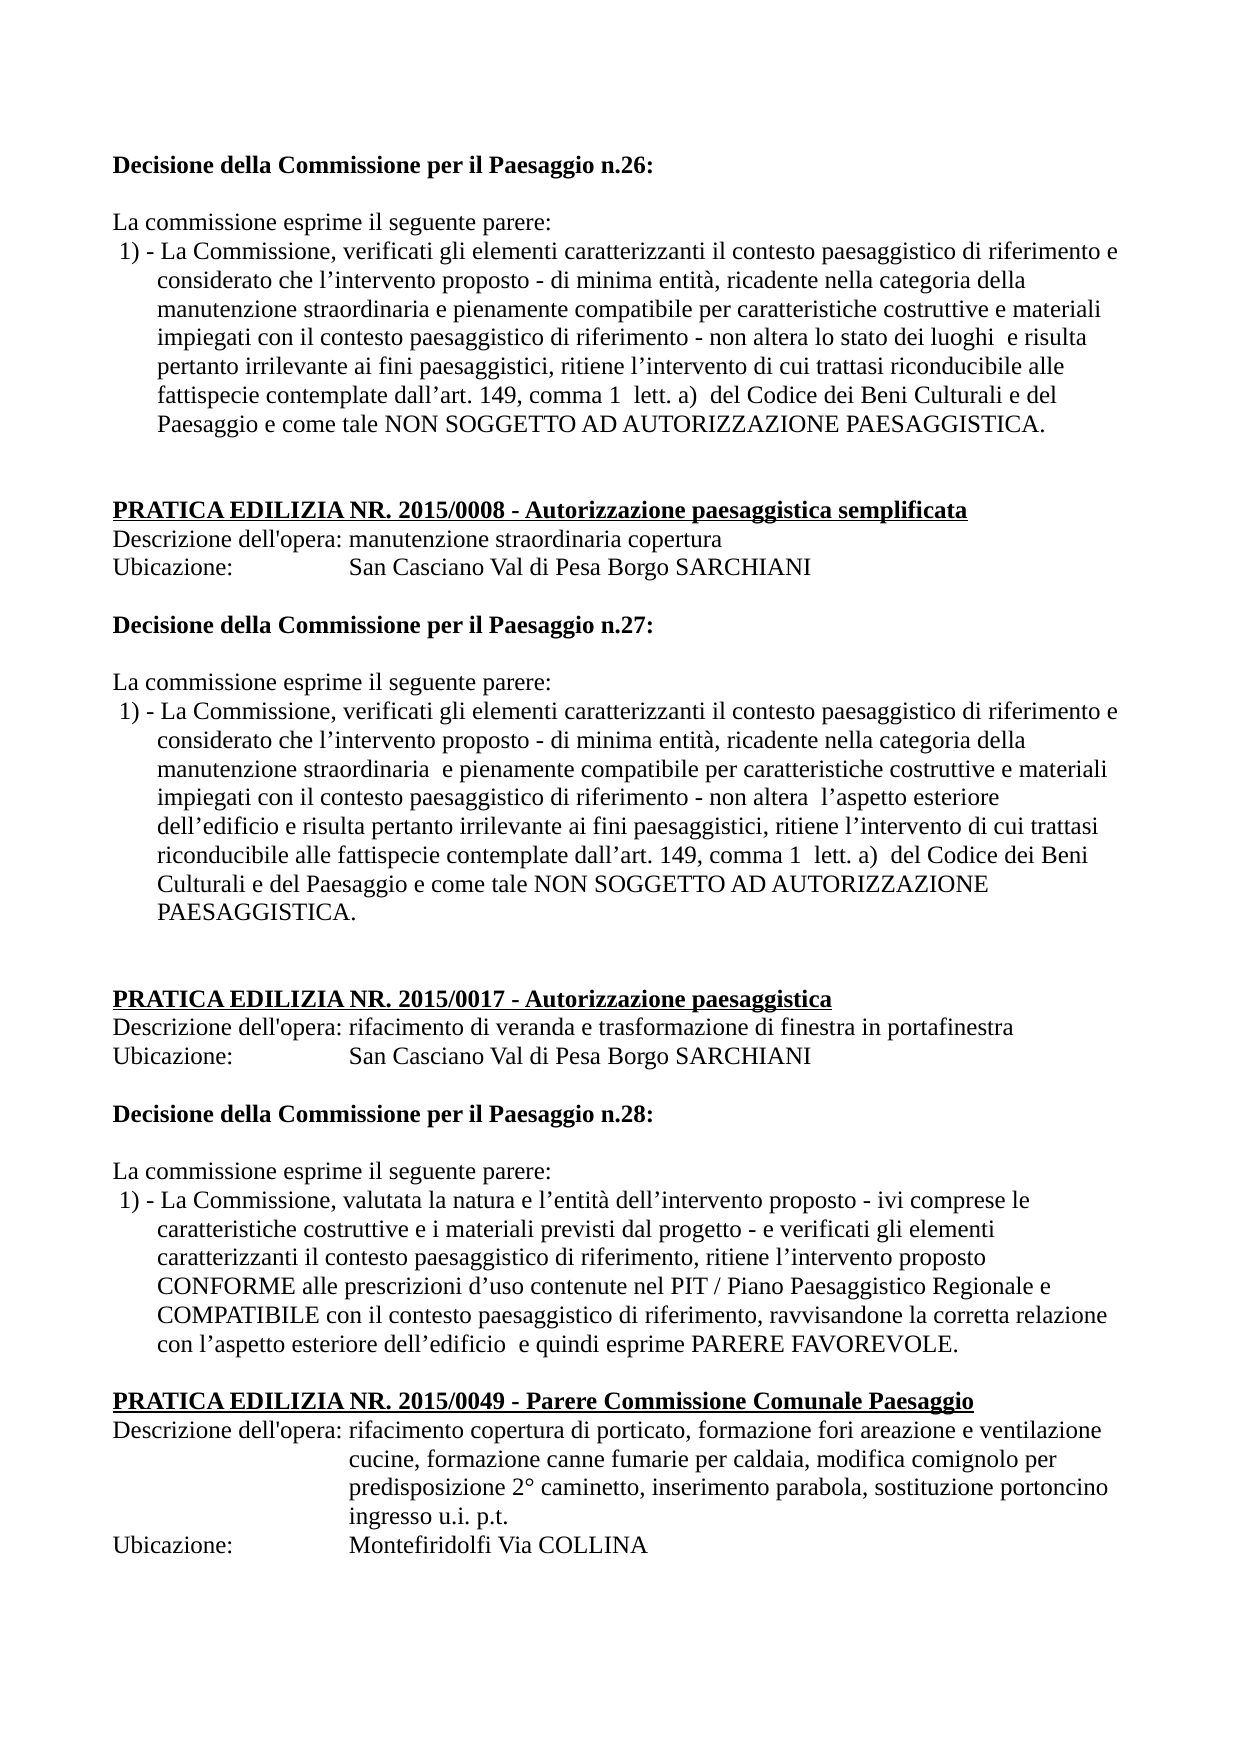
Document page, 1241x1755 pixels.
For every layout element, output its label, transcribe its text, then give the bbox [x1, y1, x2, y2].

text Decisione della Commissione per il Paesaggio n.26: [112, 150, 1128, 179]
text 1) - La Commissione, verificati gli elementi caratterizzanti il contesto paesaggistico di riferimento e considerato che l’intervento proposto - di minima entità, ricadente nella categoria della manutenzione straordinaria e pienamente compatibile per caratteristiche costruttive e materiali impiegati con il contesto paesaggistico di riferimento - non altera lo stato dei luoghi e risulta pertanto irrilevante ai fini paesaggistici, ritiene l’intervento di cui trattasi riconducibile alle fattispecie contemplate dall’art. 149, comma 1 lett. a) del Codice dei Beni Culturali e del Paesaggio e come tale NON SOGGETTO AD AUTORIZZAZIONE PAESAGGISTICA. [112, 236, 1128, 437]
text Ubicazione: Montefiridolfi Via COLLINA [112, 1530, 1128, 1559]
text Decisione della Commissione per il Paesaggio n.28: [112, 1099, 1128, 1127]
text La commissione esprime il seguente parere: [112, 207, 1128, 236]
text Decisione della Commissione per il Paesaggio n.27: [112, 610, 1128, 639]
text Ubicazione: San Casciano Val di Pesa Borgo SARCHIANI [112, 1041, 1128, 1070]
text La commissione esprime il seguente parere: [112, 667, 1128, 696]
text PRATICA EDILIZIA NR. 2015/0008 - Autorizzazione paesaggistica semplificata [112, 495, 1128, 524]
text 1) - La Commissione, valutata la natura e l’entità dell’intervento proposto - ivi comprese le caratteristiche costruttive e i materiali previsti dal progetto - e verificati gli elementi caratterizzanti il contesto paesaggistico di riferimento, ritiene l’intervento proposto CONFORME alle prescrizioni d’uso contenute nel PIT / Piano Paesaggistico Regionale e COMPATIBILE con il contesto paesaggistico di riferimento, ravvisandone la corretta relazione con l’aspetto esteriore dell’edificio e quindi esprime PARERE FAVOREVOLE. [112, 1185, 1128, 1357]
text La commissione esprime il seguente parere: [112, 1156, 1128, 1185]
text PRATICA EDILIZIA NR. 2015/0049 - Parere Commissione Comunale Paesaggio [112, 1386, 1128, 1415]
text Descrizione dell'opera: rifacimento di veranda e trasformazione di finestra in portafinestra [112, 1012, 1128, 1041]
text 1) - La Commissione, verificati gli elementi caratterizzanti il contesto paesaggistico di riferimento e considerato che l’intervento proposto - di minima entità, ricadente nella categoria della manutenzione straordinaria e pienamente compatibile per caratteristiche costruttive e materiali impiegati con il contesto paesaggistico di riferimento - non altera l’aspetto esteriore dell’edificio e risulta pertanto irrilevante ai fini paesaggistici, ritiene l’intervento di cui trattasi riconducibile alle fattispecie contemplate dall’art. 149, comma 1 lett. a) del Codice dei Beni Culturali e del Paesaggio e come tale NON SOGGETTO AD AUTORIZZAZIONE PAESAGGISTICA. [112, 696, 1128, 926]
text Descrizione dell'opera: manutenzione straordinaria copertura [112, 524, 1128, 552]
text Ubicazione: San Casciano Val di Pesa Borgo SARCHIANI [112, 552, 1128, 581]
text PRATICA EDILIZIA NR. 2015/0017 - Autorizzazione paesaggistica [112, 984, 1128, 1012]
text Descrizione dell'opera: rifacimento copertura di porticato, formazione fori areazione e ventilazione cucine, formazione canne fumarie per caldaia, modifica comignolo per predisposizione 2° caminetto, inserimento parabola, sostituzione portoncino ingresso u.i. p.t. [112, 1415, 1128, 1530]
